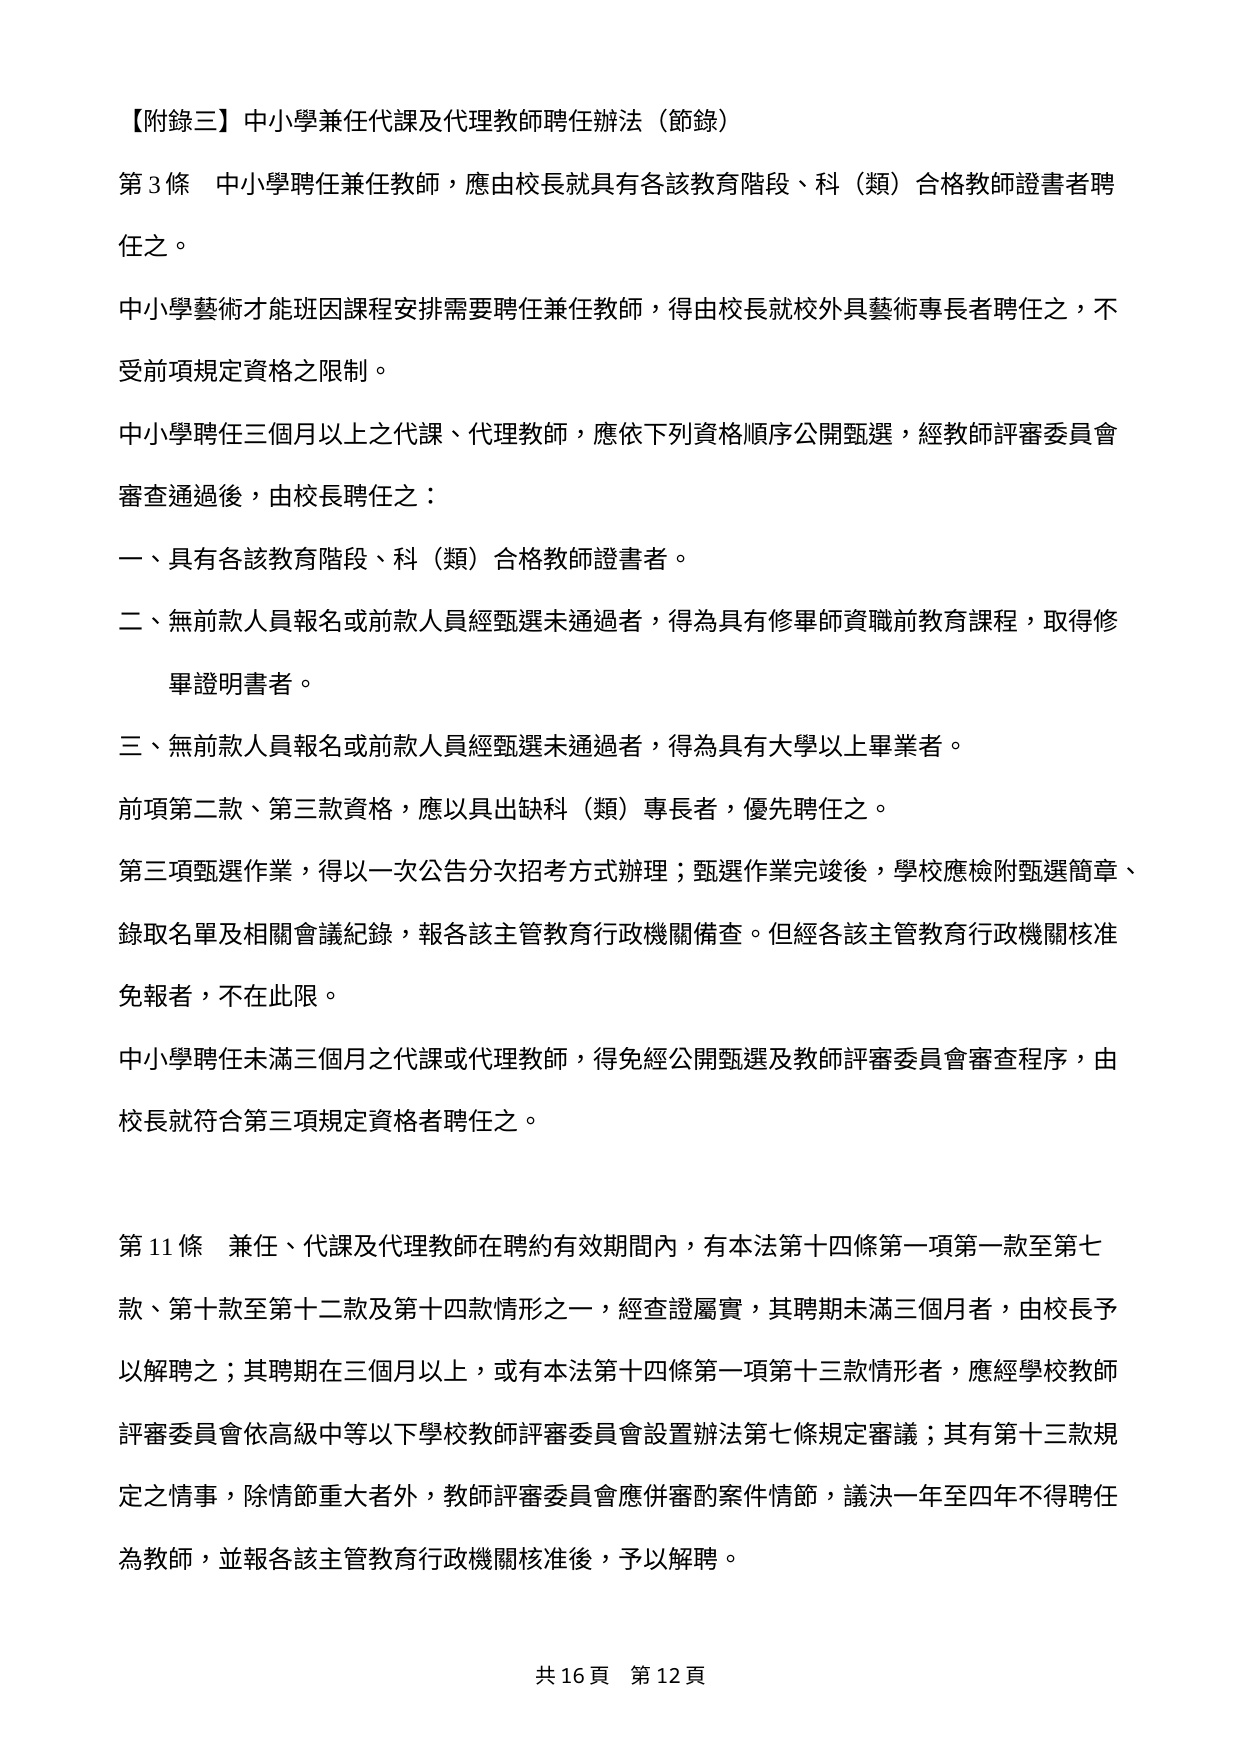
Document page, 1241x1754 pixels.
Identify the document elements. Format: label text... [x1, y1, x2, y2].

text 一、具有各該教育階段、科（類）合格教師證書者。 [118, 516, 1122, 578]
text 第三項甄選作業，得以一次公告分次招考方式辦理；甄選作業完竣後，學校應檢附甄選簡章、錄取名單及相關會議紀錄，報各該主管教育行政機關備查。但經各該主管教育行政機關核准免報者，不在此限。 [118, 828, 1122, 1016]
text 【附錄三】中小學兼任代課及代理教師聘任辦法（節錄） [118, 78, 1122, 141]
text 中小學藝術才能班因課程安排需要聘任兼任教師，得由校長就校外具藝術專長者聘任之，不受前項規定資格之限制。 [118, 266, 1122, 391]
text 前項第二款、第三款資格，應以具出缺科（類）專長者，優先聘任之。 [118, 766, 1122, 828]
text 第11條 兼任、代課及代理教師在聘約有效期間內，有本法第十四條第一項第一款至第七款、第十款至第十二款及第十四款情形之一，經查證屬實，其聘期未滿三個月者，由校長予以解聘之；其聘期在三個月以上，或有本法第十四條第一項第十三款情形者，應經學校教師評審委員會依高級中等以下學校教師評審委員會設置辦法第七條規定審議；其有第十三款規定之情事，除情節重大者外，教師評審委員會應併審酌案件情節，議決一年至四年不得聘任為教師，並報各該主管教育行政機關核准後，予以解聘。 [118, 1203, 1122, 1578]
text 二、無前款人員報名或前款人員經甄選未通過者，得為具有修畢師資職前教育課程，取得修畢證明書者。 [118, 578, 1122, 703]
text 第3條 中小學聘任兼任教師，應由校長就具有各該教育階段、科（類）合格教師證書者聘任之。 [118, 141, 1122, 266]
text 中小學聘任未滿三個月之代課或代理教師，得免經公開甄選及教師評審委員會審查程序，由校長就符合第三項規定資格者聘任之。 [118, 1016, 1122, 1141]
text 中小學聘任三個月以上之代課、代理教師，應依下列資格順序公開甄選，經教師評審委員會審查通過後，由校長聘任之： [118, 391, 1122, 516]
text 三、無前款人員報名或前款人員經甄選未通過者，得為具有大學以上畢業者。 [118, 703, 1122, 766]
